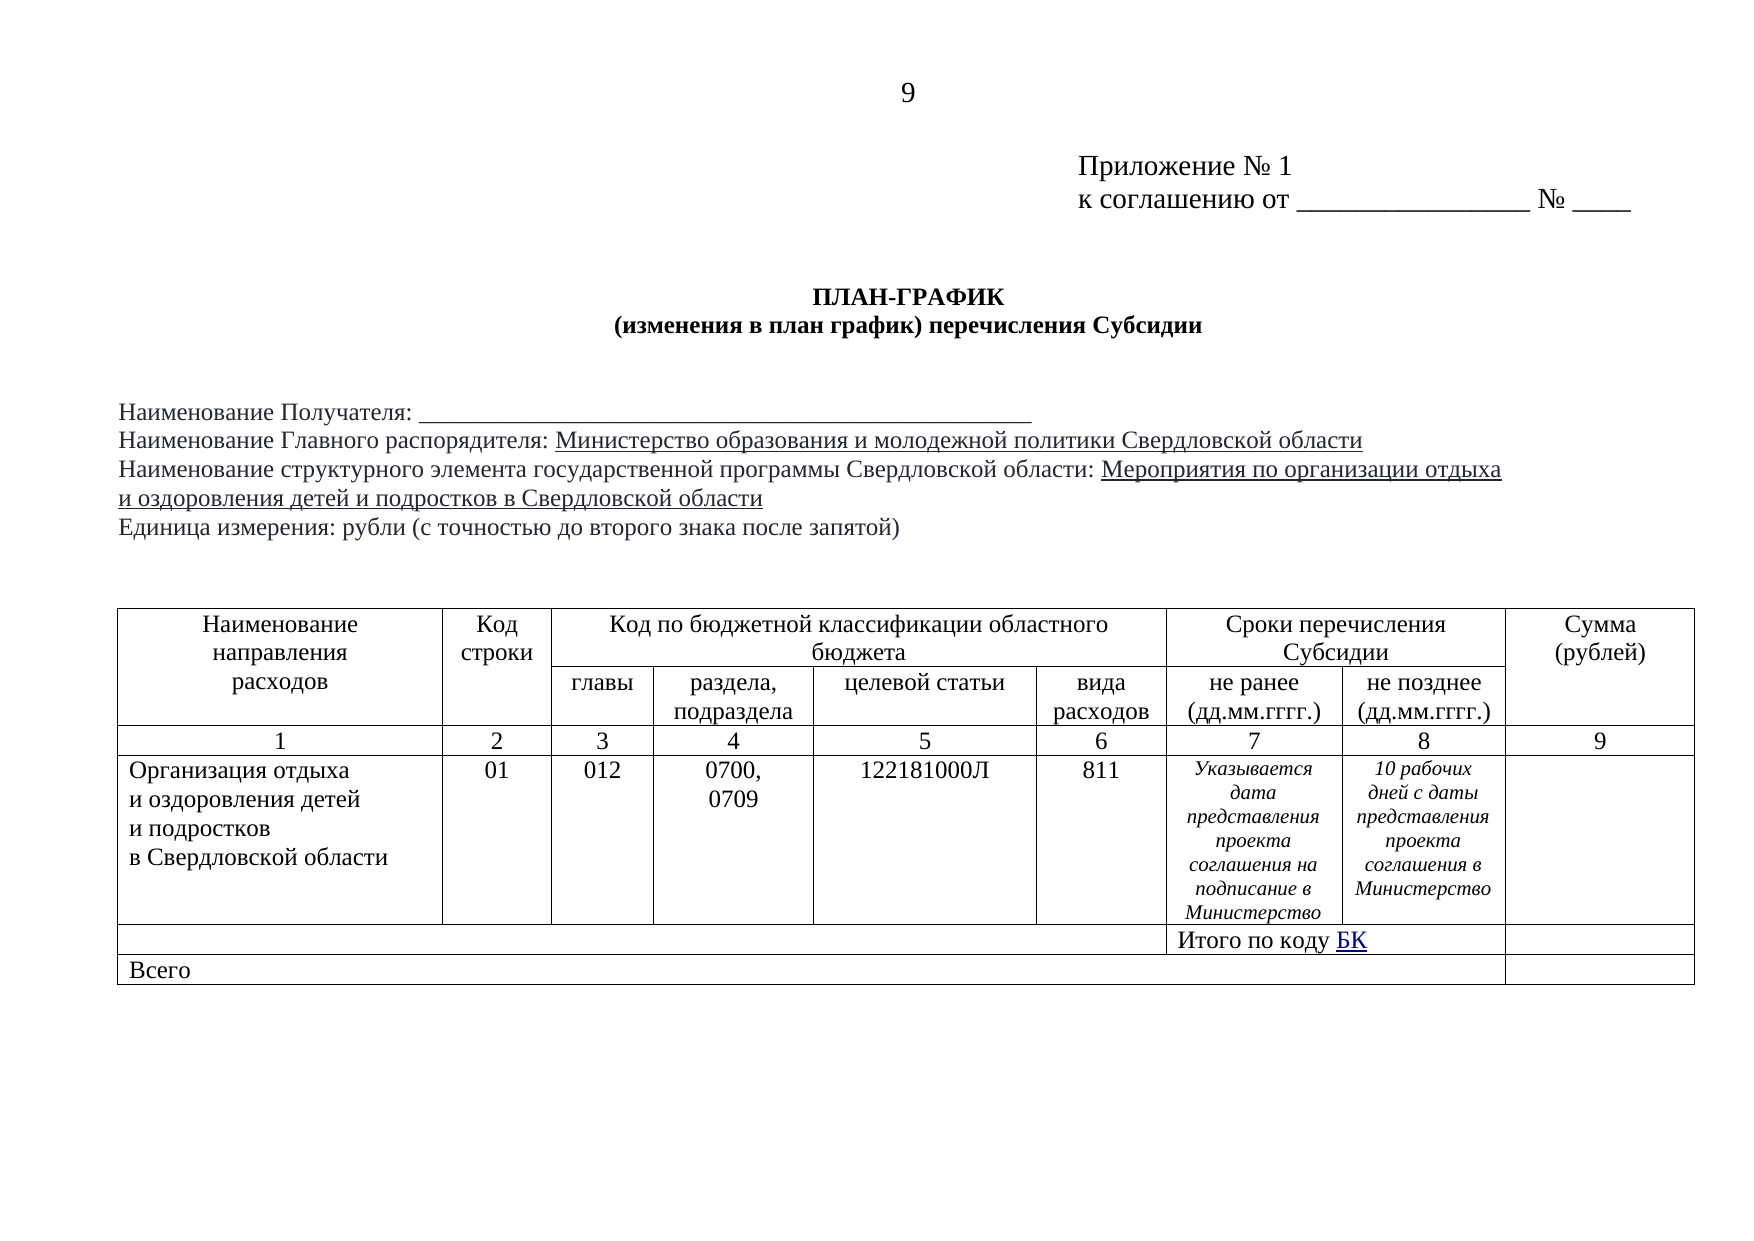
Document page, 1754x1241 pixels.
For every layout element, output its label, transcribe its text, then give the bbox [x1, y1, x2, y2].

table_cell целевой статьи [814, 667, 1036, 725]
table_cell не позднее (дд.мм.гггг.) [1343, 667, 1505, 725]
table_cell вида расходов [1037, 667, 1166, 725]
table_cell [1695, 725, 1699, 754]
text Приложение № 1 к соглашению от ________________ № ____ [1078, 148, 1698, 215]
table_cell раздела, подраздела [654, 667, 813, 725]
table_cell 01 [443, 756, 551, 924]
table_cell 1 [118, 726, 442, 754]
table_header Код по бюджетной классификации областного бюджета [552, 609, 1166, 666]
table_cell главы [552, 667, 653, 725]
table_cell 10 рабочих дней с даты представления проекта соглашения в Министерство [1343, 756, 1505, 924]
table_header Наименование направления расходов [118, 609, 442, 725]
table_cell Итого по коду БК [1167, 925, 1505, 954]
table_cell 4 [654, 726, 813, 754]
table_header Сумма (рублей) [1506, 609, 1694, 725]
table_cell 9 [1506, 726, 1694, 754]
table_cell 2 [443, 726, 551, 754]
text Единица измерения: рубли (с точностью до второго знака после запятой) [118, 512, 1698, 541]
table_cell [1695, 924, 1699, 954]
table_cell 811 [1037, 756, 1166, 924]
table_header Сроки перечисления Субсидии [1167, 609, 1505, 666]
table_cell Организация отдыха и оздоровления детей и подростков в Свердловской области [118, 756, 442, 924]
table_cell 3 [552, 726, 653, 754]
table_cell Всего [118, 955, 1505, 984]
table_cell 122181000Л [814, 756, 1036, 924]
table_cell 7 [1167, 726, 1342, 754]
table_cell [1695, 755, 1699, 924]
table_cell не ранее (дд.мм.гггг.) [1167, 667, 1342, 725]
table_cell [118, 925, 1166, 954]
text Наименование структурного элемента государственной программы Свердловской области: Мероприятия по организации отдыха и оздоровления детей и подростков в Свердловской области [118, 454, 1698, 512]
table_cell 5 [814, 726, 1036, 754]
table_cell [1695, 954, 1699, 984]
table_cell [1695, 666, 1699, 725]
table_cell 6 [1037, 726, 1166, 754]
table_cell [1506, 925, 1694, 954]
table_cell 0700, 0709 [654, 756, 813, 924]
table_cell [1506, 756, 1694, 924]
table_header [1695, 608, 1699, 666]
table_cell 8 [1343, 726, 1505, 754]
table_cell [1506, 955, 1694, 984]
text Наименование Получателя: _________________________________________________ [118, 397, 1698, 426]
text ПЛАН-ГРАФИК (изменения в план график) перечисления Субсидии [118, 282, 1698, 339]
table_header Код строки [443, 609, 551, 725]
text Наименование Главного распорядителя: Министерство образования и молодежной политики Свердловской области [118, 426, 1698, 454]
table_cell 012 [552, 756, 653, 924]
table_cell Указывается дата представления проекта соглашения на подписание в Министерство [1167, 756, 1342, 924]
